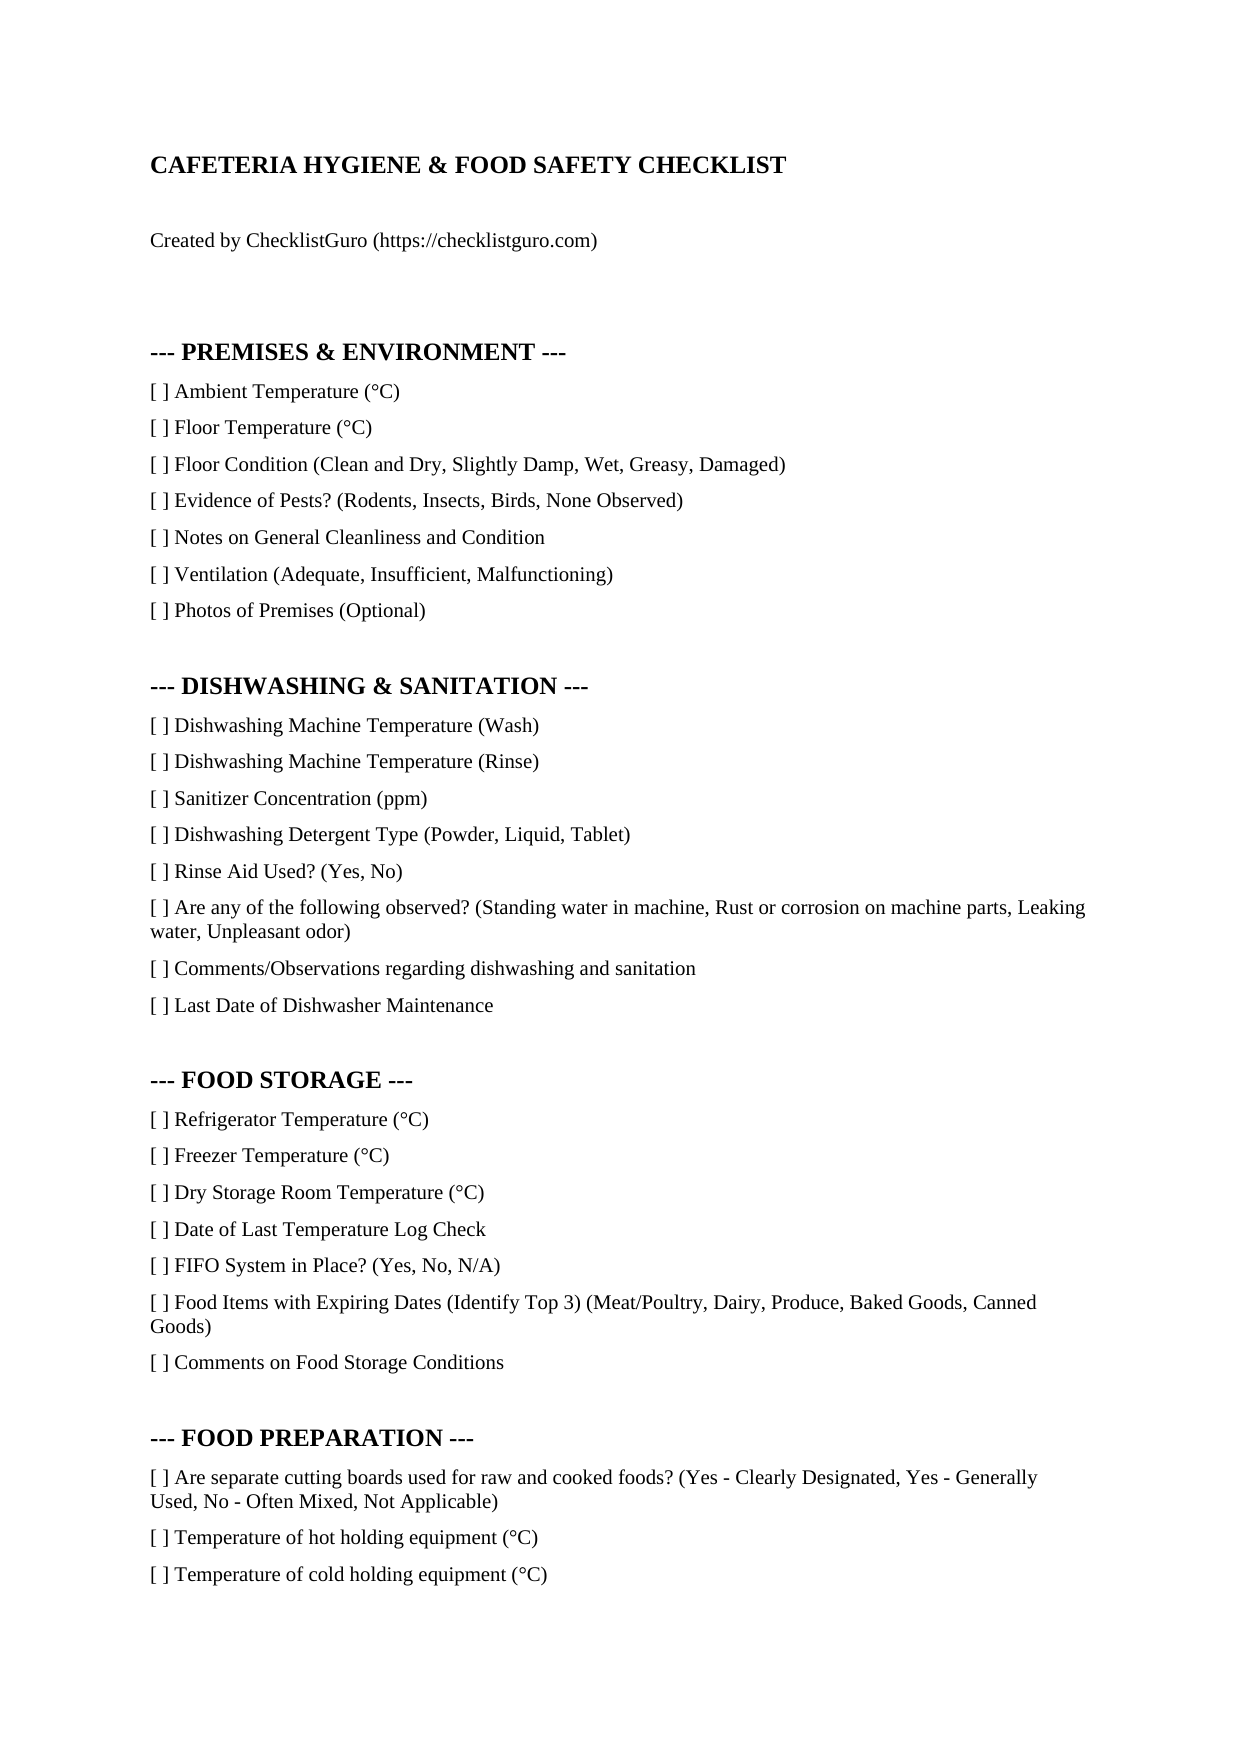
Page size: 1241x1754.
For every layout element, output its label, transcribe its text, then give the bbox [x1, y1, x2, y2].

text [ ] Photos of Premises (Optional) [150, 598, 1090, 622]
text [ ] Food Items with Expiring Dates (Identify Top 3) (Meat/Poultry, Dairy, Produce, Baked Goods, Canned Goods) [150, 1290, 1090, 1338]
text [ ] FIFO System in Place? (Yes, No, N/A) [150, 1253, 1090, 1277]
text [ ] Ventilation (Adequate, Insufficient, Malfunctioning) [150, 562, 1090, 586]
text [ ] Are any of the following observed? (Standing water in machine, Rust or corrosion on machine parts, Leaking water, Unpleasant odor) [150, 895, 1090, 943]
text [ ] Comments/Observations regarding dishwashing and sanitation [150, 956, 1090, 980]
text [ ] Comments on Food Storage Conditions [150, 1350, 1090, 1374]
text CAFETERIA HYGIENE & FOOD SAFETY CHECKLIST [150, 150, 1090, 179]
text [ ] Temperature of cold holding equipment (°C) [150, 1562, 1090, 1586]
text [ ] Date of Last Temperature Log Check [150, 1217, 1090, 1241]
text [ ] Dry Storage Room Temperature (°C) [150, 1180, 1090, 1204]
text [ ] Floor Condition (Clean and Dry, Slightly Damp, Wet, Greasy, Damaged) [150, 452, 1090, 476]
text [ ] Refrigerator Temperature (°C) [150, 1107, 1090, 1131]
text --- PREMISES & ENVIRONMENT --- [150, 337, 1090, 366]
text [ ] Floor Temperature (°C) [150, 415, 1090, 439]
text [ ] Rinse Aid Used? (Yes, No) [150, 859, 1090, 883]
text [ ] Last Date of Dishwasher Maintenance [150, 992, 1090, 1017]
text [ ] Sanitizer Concentration (ppm) [150, 786, 1090, 810]
text [ ] Evidence of Pests? (Rodents, Insects, Birds, None Observed) [150, 488, 1090, 512]
text [ ] Temperature of hot holding equipment (°C) [150, 1525, 1090, 1549]
text --- FOOD PREPARATION --- [150, 1423, 1090, 1452]
text Created by ChecklistGuro (https://checklistguro.com) [150, 228, 1090, 252]
text [ ] Are separate cutting boards used for raw and cooked foods? (Yes - Clearly Designated, Yes - Generally Used, No - Often Mixed, Not Applicable) [150, 1465, 1090, 1513]
text [ ] Dishwashing Machine Temperature (Rinse) [150, 749, 1090, 773]
text --- FOOD STORAGE --- [150, 1066, 1090, 1094]
text --- DISHWASHING & SANITATION --- [150, 671, 1090, 700]
text [ ] Notes on General Cleanliness and Condition [150, 525, 1090, 549]
text [ ] Dishwashing Detergent Type (Powder, Liquid, Tablet) [150, 822, 1090, 846]
text [ ] Ambient Temperature (°C) [150, 379, 1090, 403]
text [ ] Freezer Temperature (°C) [150, 1143, 1090, 1167]
text [ ] Dishwashing Machine Temperature (Wash) [150, 712, 1090, 737]
